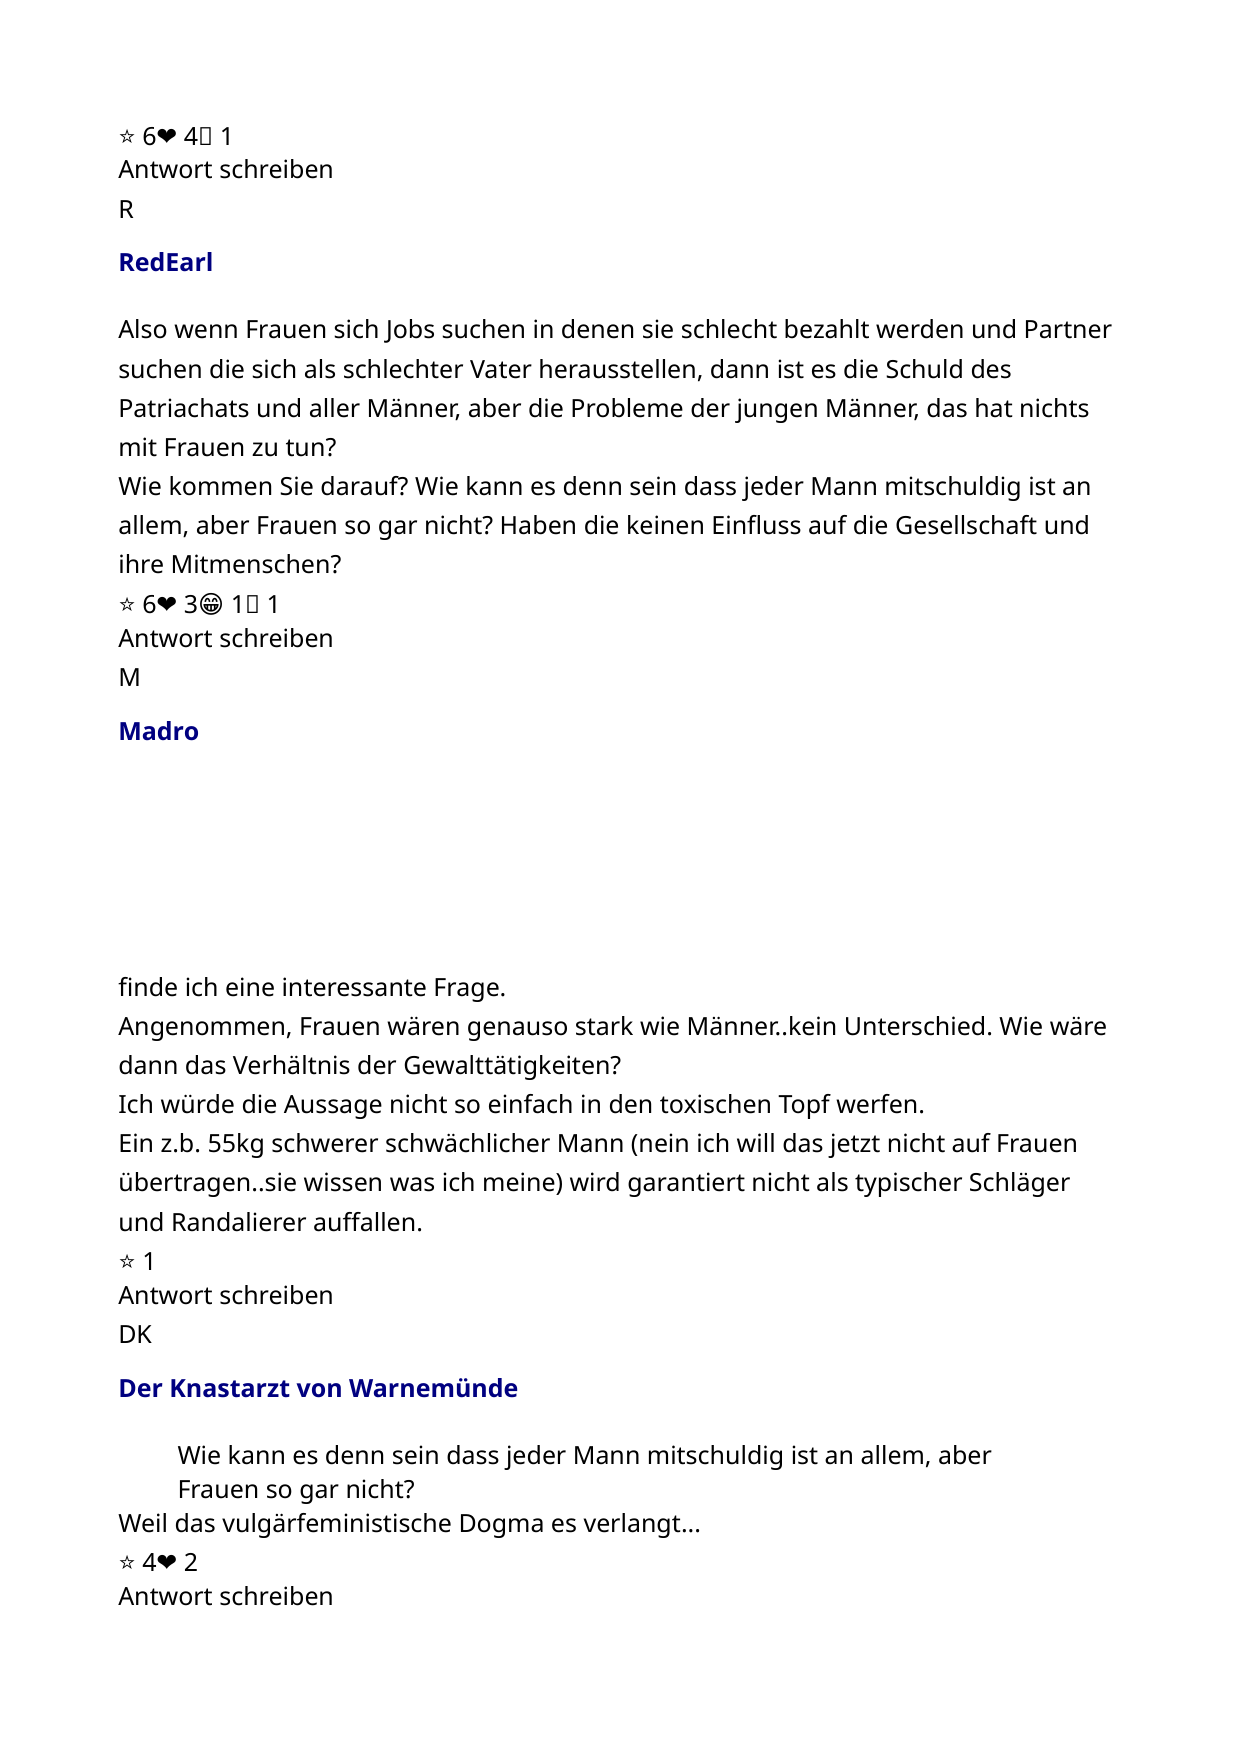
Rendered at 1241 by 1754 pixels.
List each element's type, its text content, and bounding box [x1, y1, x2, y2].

text M [118, 659, 1122, 694]
text ⭐️ 6❤️ 4🙁 1 [118, 118, 1122, 152]
text Weil das vulgärfeministische Dogma es verlangt... [118, 1506, 1122, 1540]
text ⭐️ 6❤️ 3😁 1🙁 1 [118, 586, 1122, 620]
text Angenommen, Frauen wären genauso stark wie Männer..kein Unterschied. Wie wäre dann das Verhältnis der Gewalttätigkeiten? [118, 1008, 1122, 1082]
text Wie kann es denn sein dass jeder Mann mitschuldig ist an allem, aber Frauen so gar nicht? [177, 1437, 1063, 1506]
text Also wenn Frauen sich Jobs suchen in denen sie schlecht bezahlt werden und Partner suchen die sich als schlechter Vater herausstellen, dann ist es die Schuld des Patriachats und aller Männer, aber die Probleme der jungen Männer, das hat nichts mit Frauen zu tun? [118, 312, 1122, 464]
text Ich würde die Aussage nicht so einfach in den toxischen Topf werfen. [118, 1087, 1122, 1121]
text Ein z.b. 55kg schwerer schwächlicher Mann (nein ich will das jetzt nicht auf Frauen übertragen..sie wissen was ich meine) wird garantiert nicht als typischer Schläger und Randalierer auffallen. [118, 1126, 1122, 1238]
text DK [118, 1317, 1122, 1351]
text Antwort schreiben [118, 152, 1122, 186]
text ⭐️ 1 [118, 1243, 1122, 1277]
text finde ich eine interessante Frage. [118, 969, 1122, 1003]
subtitle Madro [118, 713, 1122, 747]
subtitle RedEarl [118, 245, 1122, 279]
text Antwort schreiben [118, 620, 1122, 654]
text Antwort schreiben [118, 1579, 1122, 1613]
subtitle Der Knastarzt von Warnemünde [118, 1370, 1122, 1404]
text Antwort schreiben [118, 1277, 1122, 1312]
text R [118, 191, 1122, 225]
text Wie kommen Sie darauf? Wie kann es denn sein dass jeder Mann mitschuldig ist an allem, aber Frauen so gar nicht? Haben die keinen Einfluss auf die Gesellschaft und ihre Mitmenschen? [118, 469, 1122, 581]
text ⭐️ 4❤️ 2 [118, 1545, 1122, 1579]
